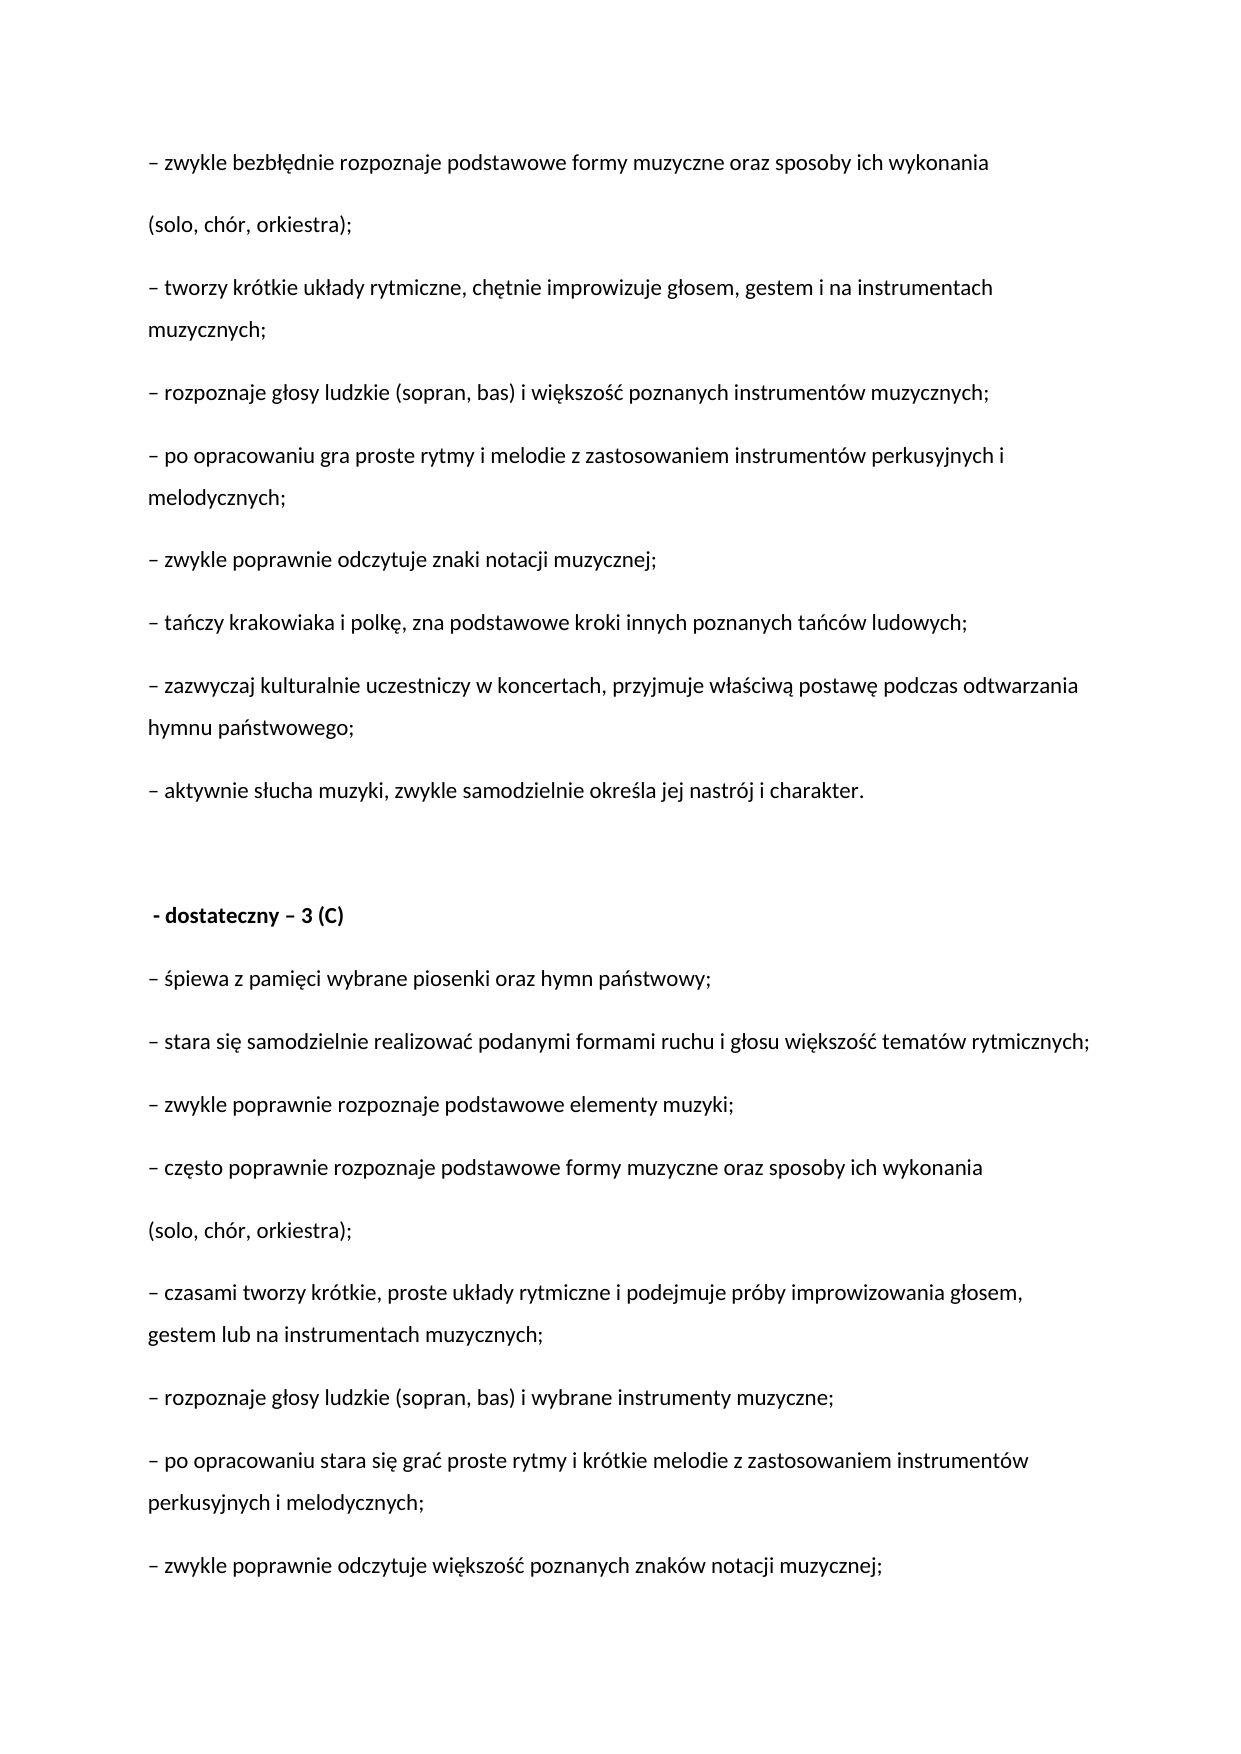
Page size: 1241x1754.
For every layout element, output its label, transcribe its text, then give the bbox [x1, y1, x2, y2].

text – aktywnie słucha muzyki, zwykle samodzielnie określa jej nastrój i charakter. [148, 776, 1093, 804]
text – rozpoznaje głosy ludzkie (sopran, bas) i wybrane instrumenty muzyczne; [148, 1383, 1093, 1411]
text – zwykle poprawnie odczytuje większość poznanych znaków notacji muzycznej; [148, 1551, 1093, 1579]
text – tańczy krakowiaka i polkę, zna podstawowe kroki innych poznanych tańców ludowych; [148, 608, 1093, 636]
text – stara się samodzielnie realizować podanymi formami ruchu i głosu większość tematów rytmicznych; [148, 1027, 1093, 1055]
text – zazwyczaj kulturalnie uczestniczy w koncertach, przyjmuje właściwą postawę podczas odtwarzania hymnu państwowego; [148, 671, 1093, 741]
text – często poprawnie rozpoznaje podstawowe formy muzyczne oraz sposoby ich wykonania [148, 1153, 1093, 1181]
text – po opracowaniu stara się grać proste rytmy i krótkie melodie z zastosowaniem instrumentów perkusyjnych i melodycznych; [148, 1446, 1093, 1516]
text (solo, chór, orkiestra); [148, 210, 1093, 238]
text – rozpoznaje głosy ludzkie (sopran, bas) i większość poznanych instrumentów muzycznych; [148, 378, 1093, 406]
text - dostateczny – 3 (C) [148, 902, 1093, 930]
text – czasami tworzy krótkie, proste układy rytmiczne i podejmuje próby improwizowania głosem, gestem lub na instrumentach muzycznych; [148, 1278, 1093, 1348]
text – zwykle bezbłędnie rozpoznaje podstawowe formy muzyczne oraz sposoby ich wykonania [148, 148, 1093, 176]
text – po opracowaniu gra proste rytmy i melodie z zastosowaniem instrumentów perkusyjnych i melodycznych; [148, 441, 1093, 511]
text – śpiewa z pamięci wybrane piosenki oraz hymn państwowy; [148, 964, 1093, 992]
text – zwykle poprawnie rozpoznaje podstawowe elementy muzyki; [148, 1090, 1093, 1118]
text – zwykle poprawnie odczytuje znaki notacji muzycznej; [148, 546, 1093, 574]
text – tworzy krótkie układy rytmiczne, chętnie improwizuje głosem, gestem i na instrumentach muzycznych; [148, 273, 1093, 343]
text (solo, chór, orkiestra); [148, 1216, 1093, 1244]
